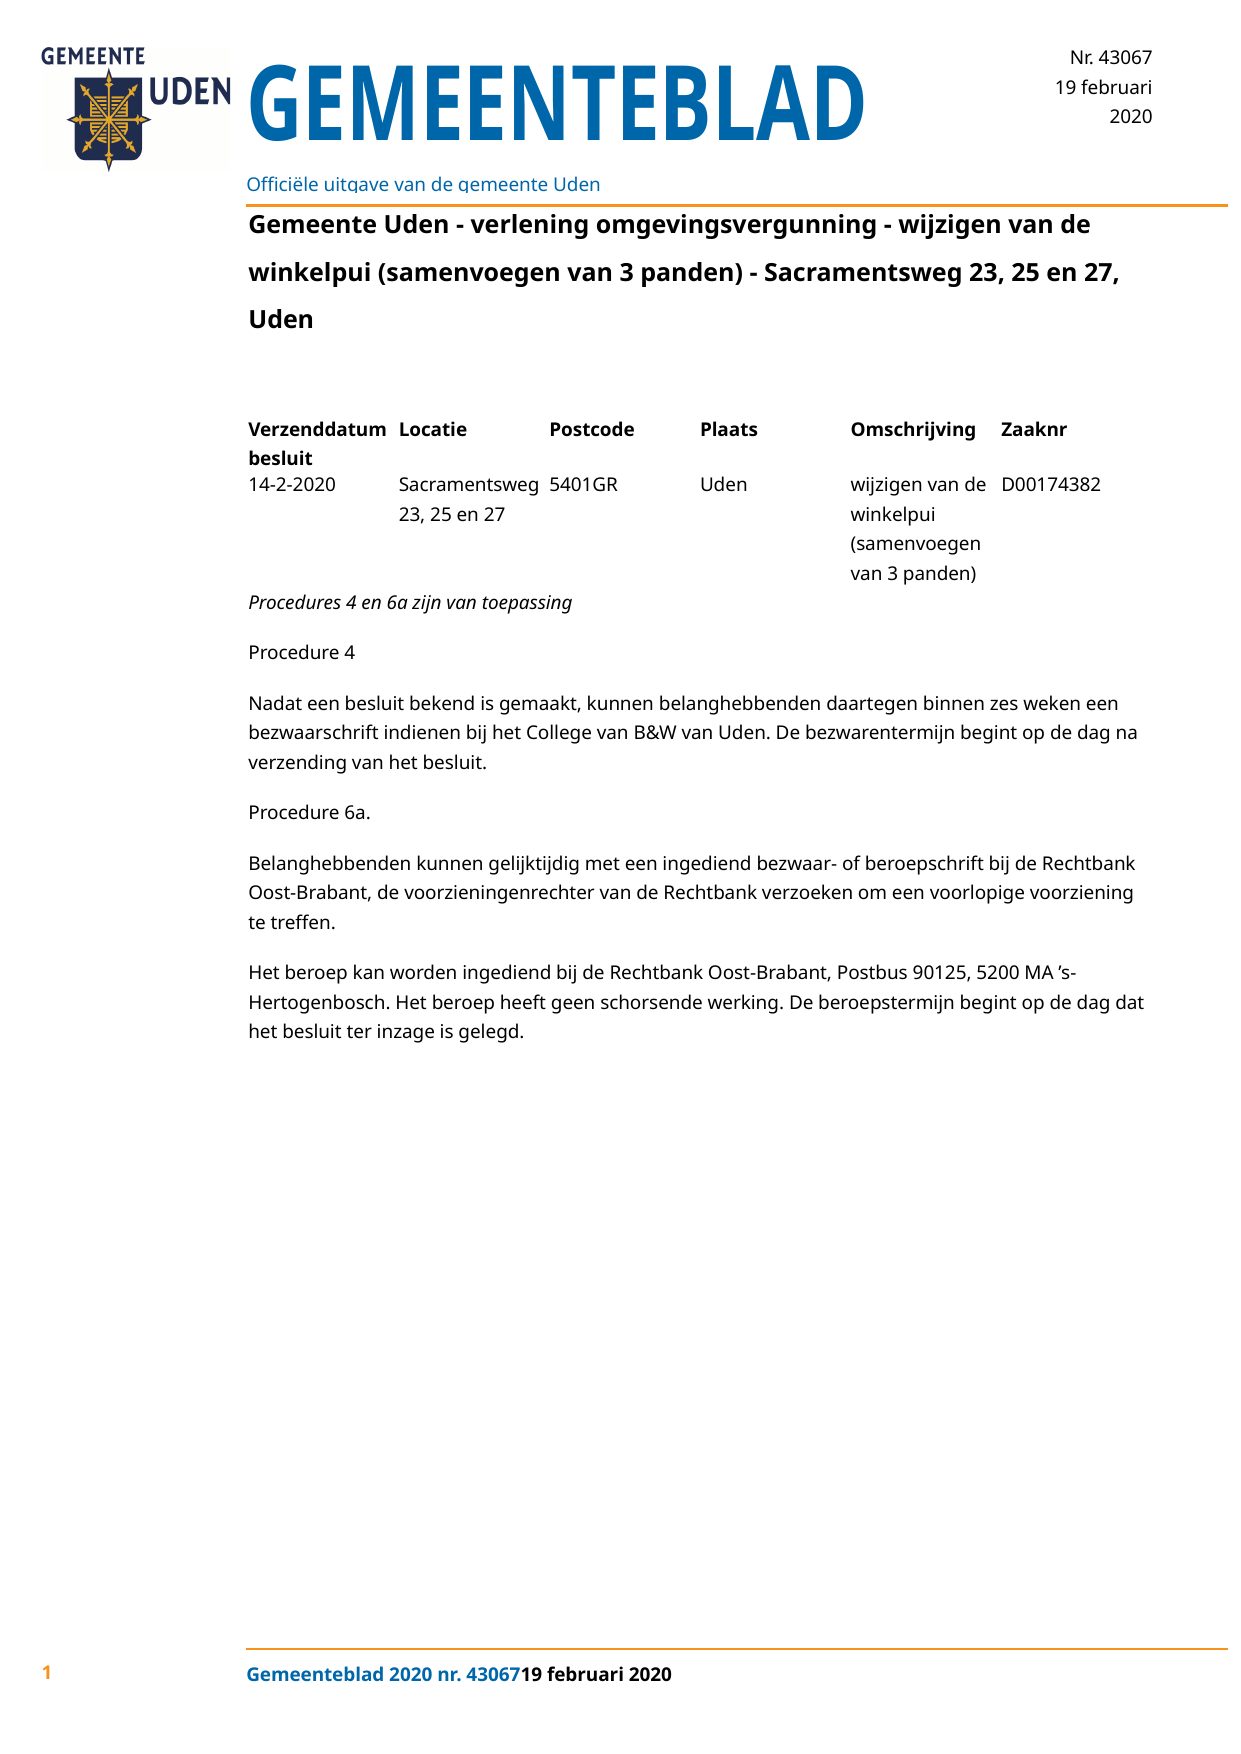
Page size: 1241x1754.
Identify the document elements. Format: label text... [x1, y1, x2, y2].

table_cell D00174382 [1001, 471, 1152, 586]
table_header Plaats [700, 416, 850, 471]
text Procedures 4 en 6a zijn van toepassing [248, 589, 1152, 615]
table_header Zaaknr [1001, 416, 1152, 471]
table_header Verzenddatum besluit [248, 416, 398, 471]
text Belanghebbenden kunnen gelijktijdig met een ingediend bezwaar- of beroepschrift bij de Rechtbank Oost-Brabant, de voorzieningenrechter van de Rechtbank verzoeken om een voorlopige voorziening te treffen. [248, 850, 1152, 935]
picture [41, 47, 231, 172]
table_cell wijzigen van de winkelpui (samenvoegen van 3 panden) [850, 471, 1001, 586]
table_cell 5401GR [549, 471, 700, 586]
text Procedure 6a. [248, 799, 1152, 825]
table_header Locatie [399, 416, 549, 471]
table_cell 14-2-2020 [248, 471, 398, 586]
text Het beroep kan worden ingediend bij de Rechtbank Oost-Brabant, Postbus 90125, 5200 MA ’s-Hertogenbosch. Het beroep heeft geen schorsende werking. De beroepstermijn begint op de dag dat het besluit ter inzage is gelegd. [248, 959, 1152, 1044]
text Procedure 4 [248, 639, 1152, 665]
table_header Postcode [549, 416, 700, 471]
table_header Omschrijving [850, 416, 1001, 471]
table_cell Sacramentsweg 23, 25 en 27 [399, 471, 549, 586]
text Nadat een besluit bekend is gemaakt, kunnen belanghebbenden daartegen binnen zes weken een bezwaarschrift indienen bij het College van B&W van Uden. De bezwarentermijn begint op de dag na verzending van het besluit. [248, 690, 1152, 775]
table_cell Uden [700, 471, 850, 586]
text Gemeente Uden - verlening omgevingsvergunning - wijzigen van de winkelpui (samenvoegen van 3 panden) - Sacramentsweg 23, 25 en 27, Uden [248, 207, 1152, 336]
